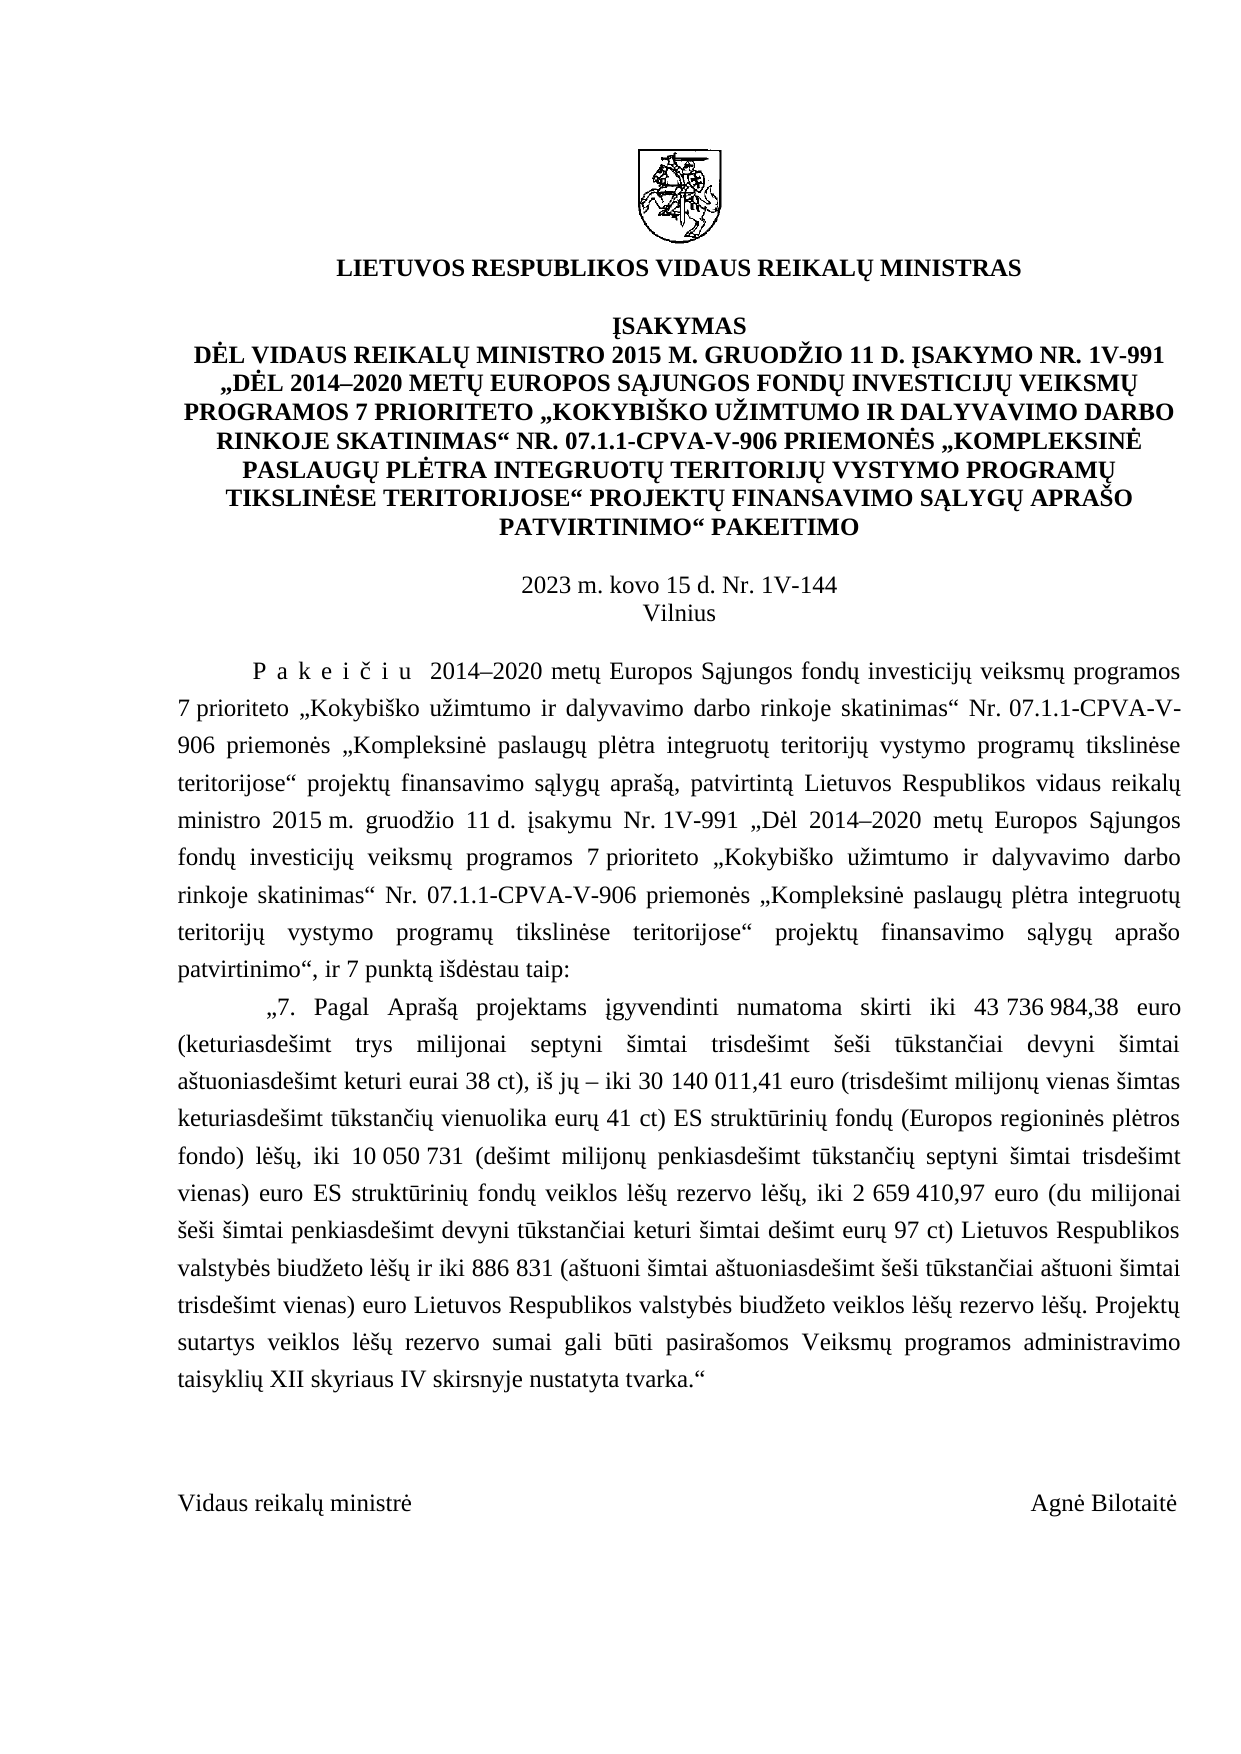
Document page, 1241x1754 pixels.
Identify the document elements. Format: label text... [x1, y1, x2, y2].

text 2023 m. kovo 15 d. Nr. 1V-144 [177, 570, 1181, 598]
text Vilnius [177, 598, 1181, 627]
text Pakeičiu 2014–2020 metų Europos Sąjungos fondų investicijų veiksmų programos 7 prioriteto „Kokybiško užimtumo ir dalyvavimo darbo rinkoje skatinimas“ Nr. 07.1.1-CPVA-V-906 priemonės „Kompleksinė paslaugų plėtra integruotų teritorijų vystymo programų tikslinėse teritorijose“ projektų finansavimo sąlygų aprašą, patvirtintą Lietuvos Respublikos vidaus reikalų ministro 2015 m. gruodžio 11 d. įsakymu Nr. 1V-991 „Dėl 2014–2020 metų Europos Sąjungos fondų investicijų veiksmų programos 7 prioriteto „Kokybiško užimtumo ir dalyvavimo darbo rinkoje skatinimas“ Nr. 07.1.1-CPVA-V-906 priemonės „Kompleksinė paslaugų plėtra integruotų teritorijų vystymo programų tikslinėse teritorijose“ projektų finansavimo sąlygų aprašo patvirtinimo“, ir 7 punktą išdėstau taip: [177, 656, 1181, 983]
text „7. Pagal Aprašą projektams įgyvendinti numatoma skirti iki 43 736 984,38 euro (keturiasdešimt trys milijonai septyni šimtai trisdešimt šeši tūkstančiai devyni šimtai aštuoniasdešimt keturi eurai 38 ct), iš jų – iki 30 140 011,41 euro (trisdešimt milijonų vienas šimtas keturiasdešimt tūkstančių vienuolika eurų 41 ct) ES struktūrinių fondų (Europos regioninės plėtros fondo) lėšų, iki 10 050 731 (dešimt milijonų penkiasdešimt tūkstančių septyni šimtai trisdešimt vienas) euro ES struktūrinių fondų veiklos lėšų rezervo lėšų, iki 2 659 410,97 euro (du milijonai šeši šimtai penkiasdešimt devyni tūkstančiai keturi šimtai dešimt eurų 97 ct) Lietuvos Respublikos valstybės biudžeto lėšų ir iki 886 831 (aštuoni šimtai aštuoniasdešimt šeši tūkstančiai aštuoni šimtai trisdešimt vienas) euro Lietuvos Respublikos valstybės biudžeto veiklos lėšų rezervo lėšų. Projektų sutartys veiklos lėšų rezervo sumai gali būti pasirašomos Veiksmų programos administravimo taisyklių XII skyriaus IV skirsnyje nustatyta tvarka.“ [177, 992, 1181, 1393]
text DĖL VIDAUS REIKALŲ MINISTRO 2015 M. gruodžio 11 D. ĮSAKYMO NR. 1V-991 „dėl 2014–2020 METŲ EUROPOS SĄJUNGOS FONDŲ INVESTICIJŲ VEIKSMŲ PROGRAMOS 7 PRIORITETO „KOKYBIŠKO UŽIMTUMO IR DALYVAVIMO DARBO RINKOJE SKATINIMAS“ NR. 07.1.1-CPVA-V-906 PRIEMONĖS „KOMPLEKSINĖ PASLAUGŲ PLĖTRA INTEGRUOTŲ TERITORIJŲ VYSTYMO PROGRAMŲ TIKSLINĖSE TERITORIJOSE“ PROJEKTŲ FINANSAVIMO SĄLYGŲ APRAŠO PATVIRTINIMO“ PAKEITIMO [177, 340, 1181, 541]
text ĮSAKYMAS [177, 311, 1181, 340]
text LIETUVOS RESPUBLIKOS VIDAUS REIKALŲ MINISTRAS [177, 253, 1181, 282]
text Vidaus reikalų ministrė Agnė Bilotaitė [177, 1488, 1181, 1517]
